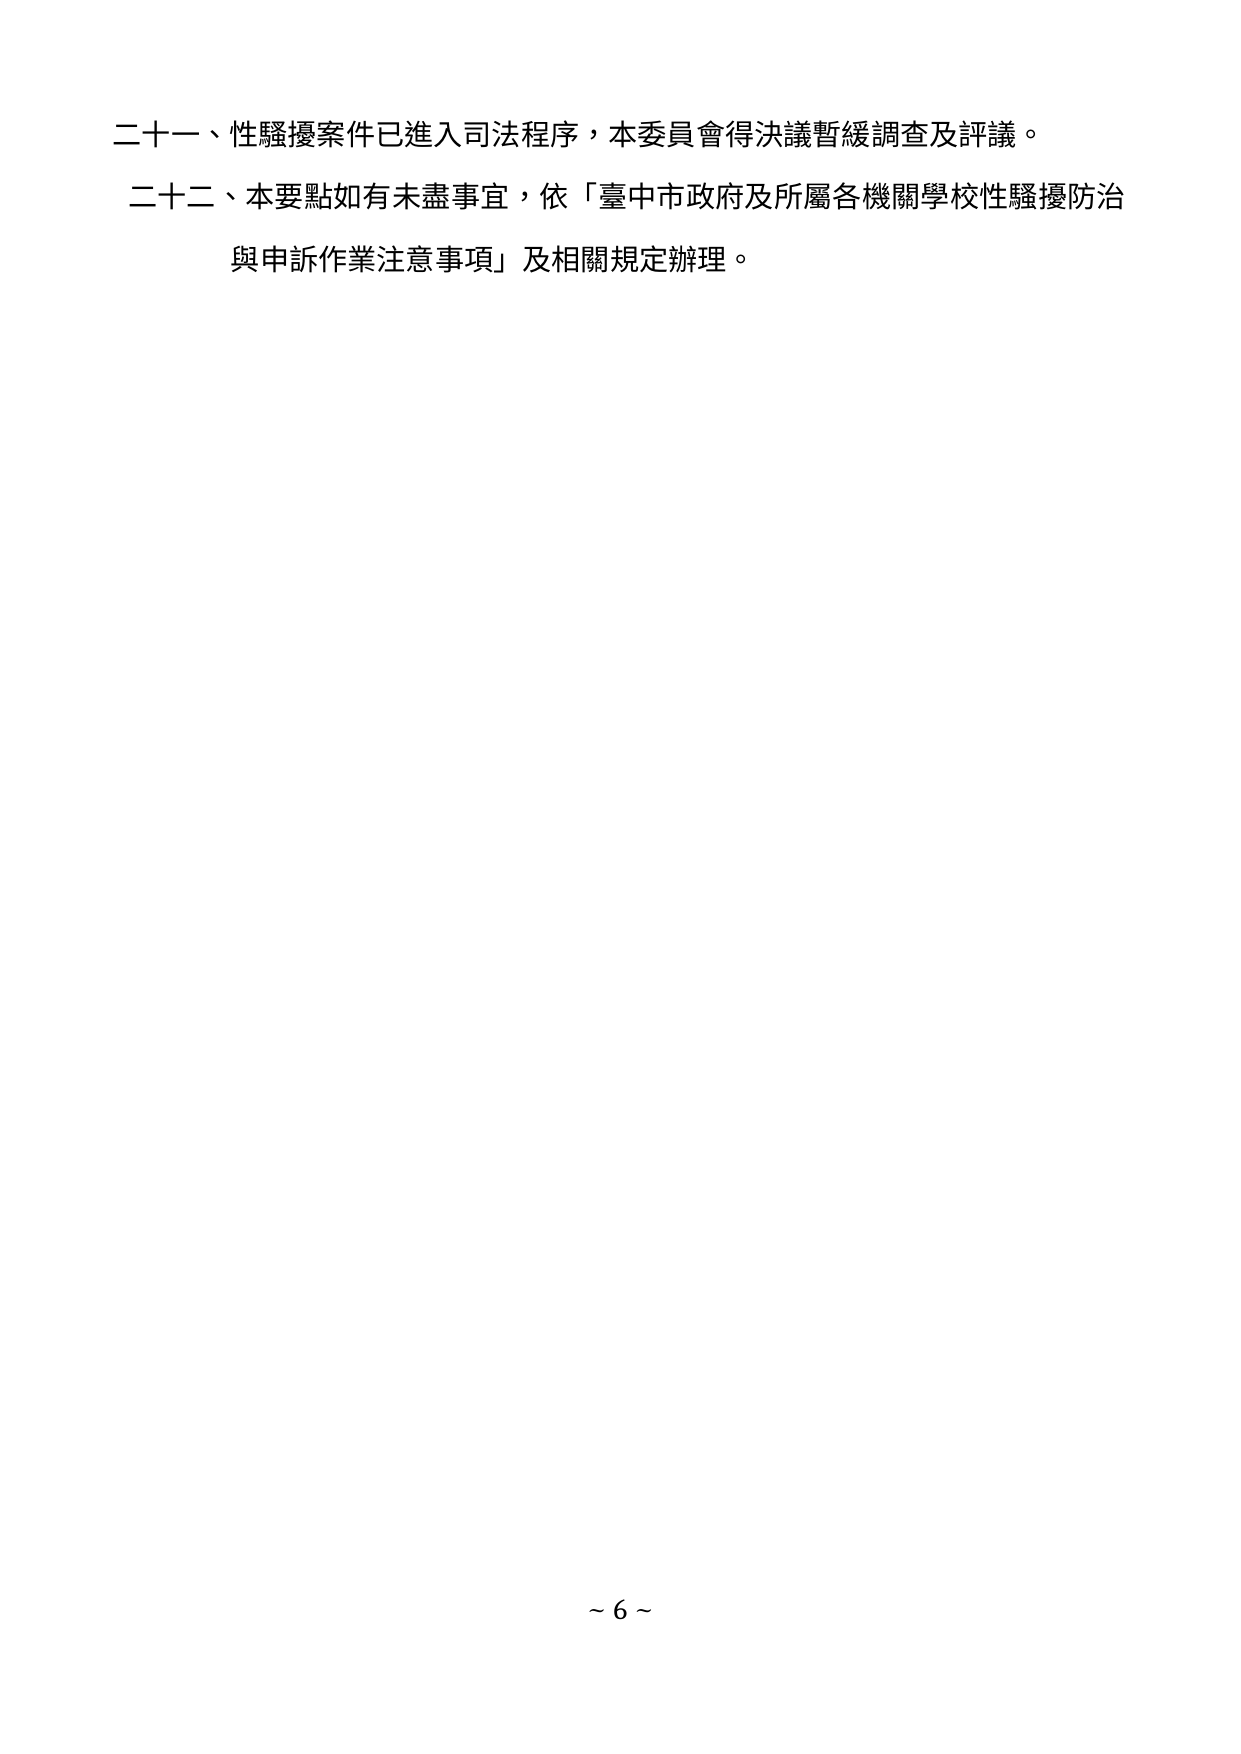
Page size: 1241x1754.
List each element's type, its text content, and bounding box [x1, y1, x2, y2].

text 二十一、性騷擾案件已進入司法程序，本委員會得決議暫緩調查及評議。 [112, 91, 1128, 153]
text 二十二、本要點如有未盡事宜，依「臺中市政府及所屬各機關學校性騷擾防治與申訴作業注意事項」及相關規定辦理。 [39, 153, 1128, 278]
